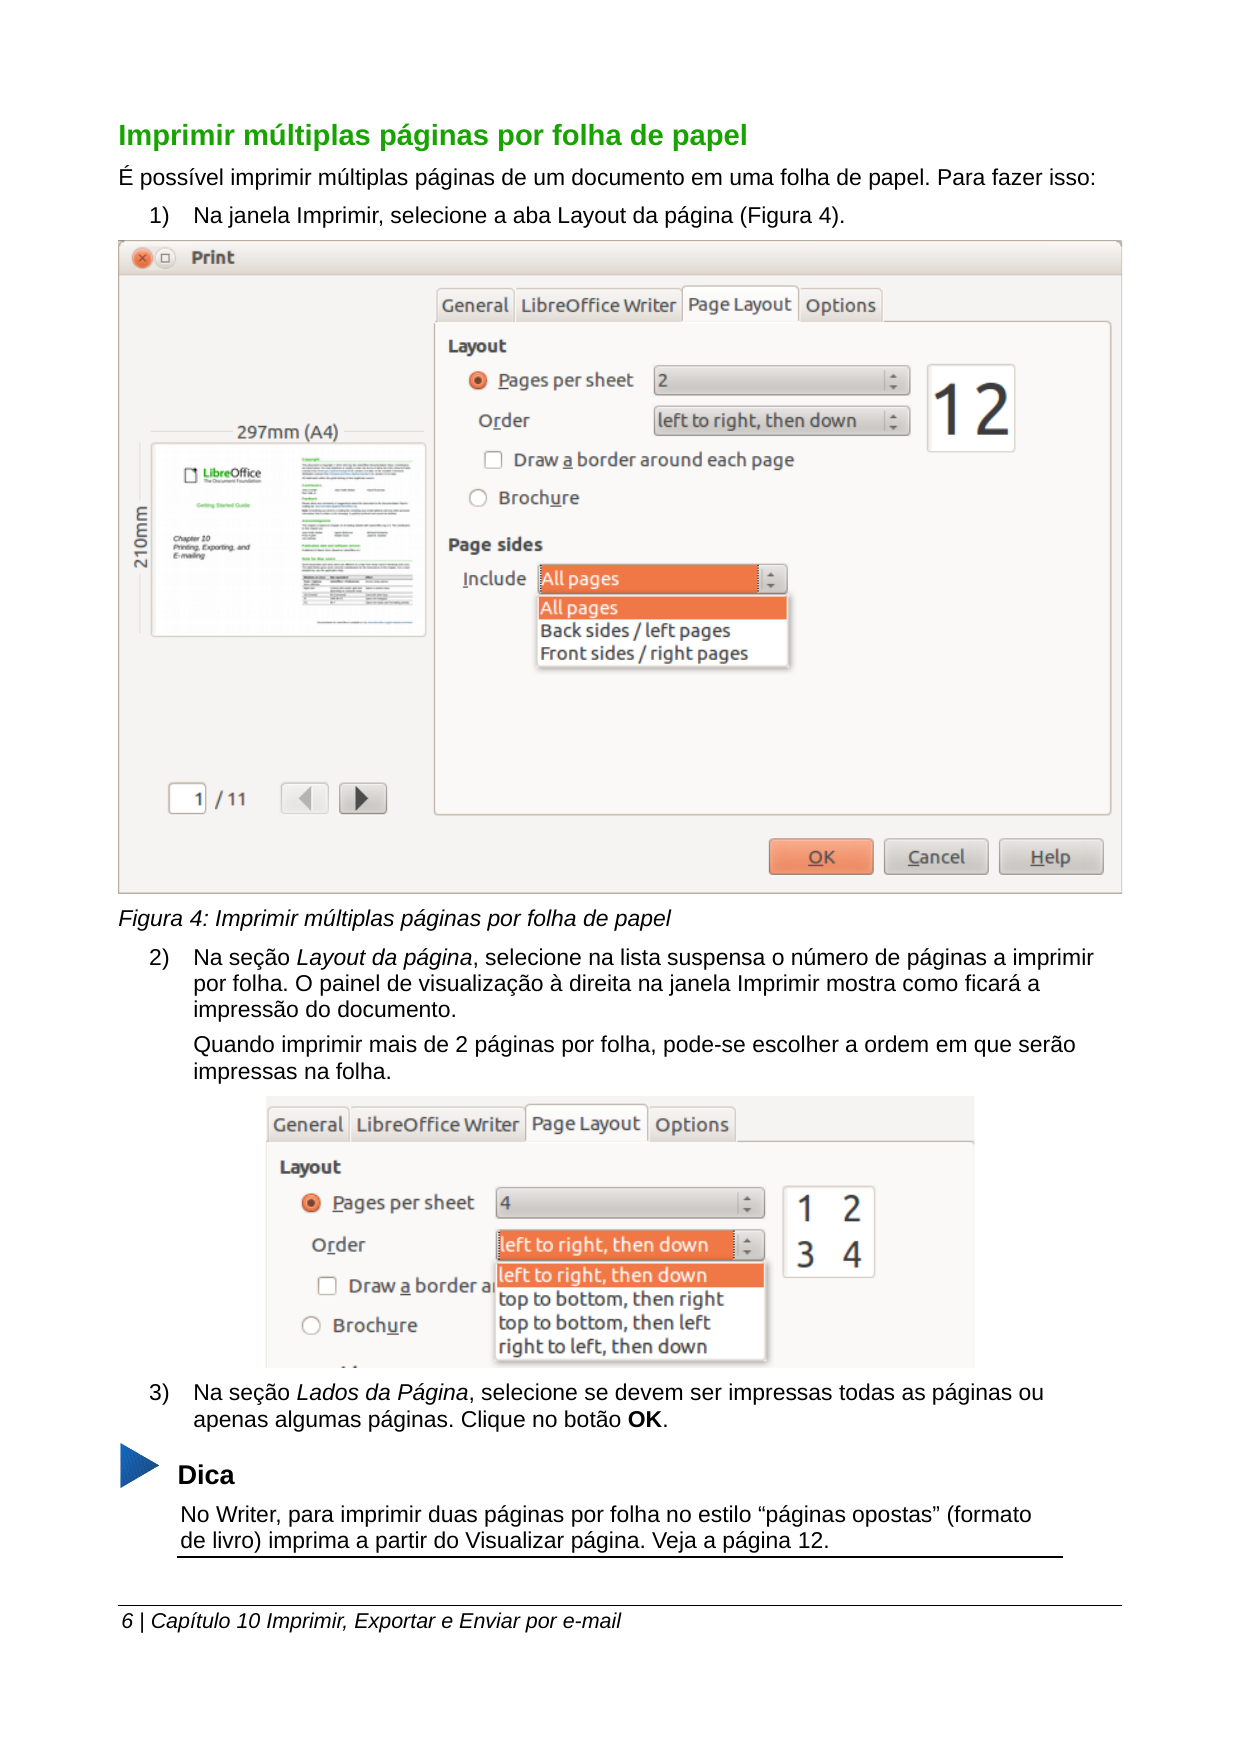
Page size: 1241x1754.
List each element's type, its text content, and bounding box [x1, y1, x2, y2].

list É possível imprimir múltiplas páginas de um documento em uma folha de papel. Para fazer isso: [118, 163, 1122, 190]
picture [265, 1096, 975, 1368]
subtitle Dica [118, 1441, 1122, 1490]
subtitle Imprimir múltiplas páginas por folha de papel [118, 118, 1122, 152]
text Figura 4: Imprimir múltiplas páginas por folha de papel [118, 905, 1122, 932]
text No Writer, para imprimir duas páginas por folha no estilo “páginas opostas” (formato de livro) imprima a partir do Visualizar página. Veja a página 12. [177, 1498, 1063, 1556]
list Na seção Layout da página, selecione na lista suspensa o número de páginas a imprimir por folha. O painel de visualização à direita na janela Imprimir mostra como ficará a impressão do documento. [169, 943, 1122, 1023]
list Na seção Lados da Página, selecione se devem ser impressas todas as páginas ou apenas algumas páginas. Clique no botão OK. [169, 1379, 1122, 1432]
list Na janela Imprimir, selecione a aba Layout da página (Figura 4). [169, 202, 1122, 229]
list Quando imprimir mais de 2 páginas por folha, pode-se escolher a ordem em que serão impressas na folha. [193, 1031, 1122, 1084]
picture [118, 240, 1123, 894]
